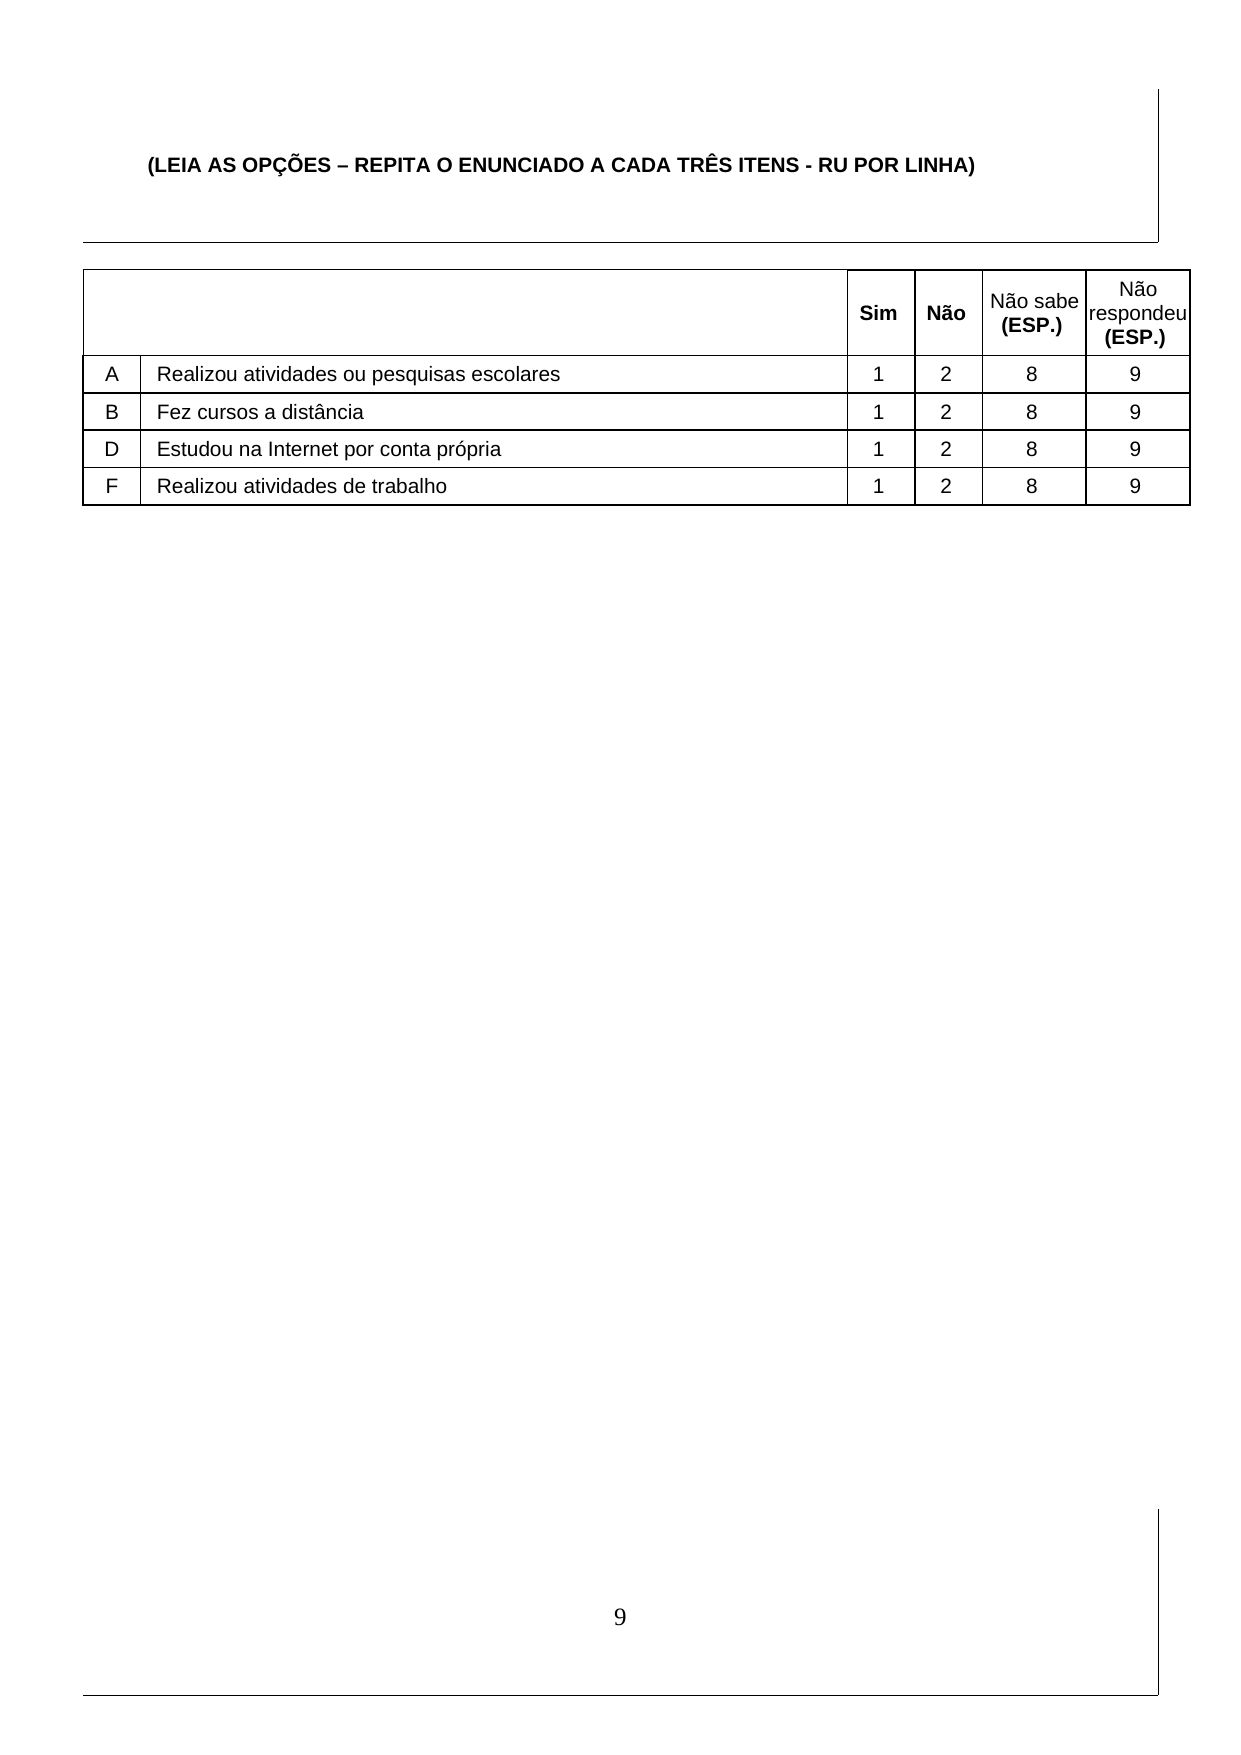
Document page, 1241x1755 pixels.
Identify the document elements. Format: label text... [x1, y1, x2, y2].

table_cell B [84, 394, 140, 429]
table_cell Realizou atividades ou pesquisas escolares [141, 356, 847, 392]
table_cell 2 [916, 431, 982, 467]
table_cell 1 [848, 394, 914, 429]
table_cell A [84, 356, 140, 392]
table_cell 2 [916, 356, 982, 392]
table_cell D [84, 431, 140, 467]
table_cell 1 [848, 356, 914, 392]
table_header Não sabe (ESP.) [983, 271, 1085, 354]
table_cell Fez cursos a distância [141, 394, 847, 429]
table_cell 8 [983, 356, 1085, 392]
table_cell F [84, 468, 140, 504]
table_cell 1 [848, 468, 914, 504]
table_cell Realizou atividades de trabalho [141, 468, 847, 504]
table_cell 8 [983, 394, 1085, 429]
table_cell 8 [983, 431, 1085, 467]
table_header Sim [848, 271, 914, 354]
table_header [84, 270, 847, 354]
table_cell 1 [848, 431, 914, 467]
table_header Não [916, 271, 982, 354]
table_cell 2 [916, 394, 982, 429]
table_cell Estudou na Internet por conta própria [141, 431, 847, 467]
table_cell 9 [1087, 394, 1189, 429]
table_cell 9 [1087, 356, 1189, 392]
text (LEIA AS OPÇÕES – REPITA O ENUNCIADO A CADA TRÊS ITENS - RU POR LINHA) [83, 89, 1158, 242]
table_header Não respondeu (ESP.) [1087, 271, 1189, 354]
table_cell 8 [983, 468, 1085, 504]
table_cell 2 [916, 468, 982, 504]
table_cell 9 [1087, 431, 1189, 467]
table_cell 9 [1087, 468, 1189, 504]
